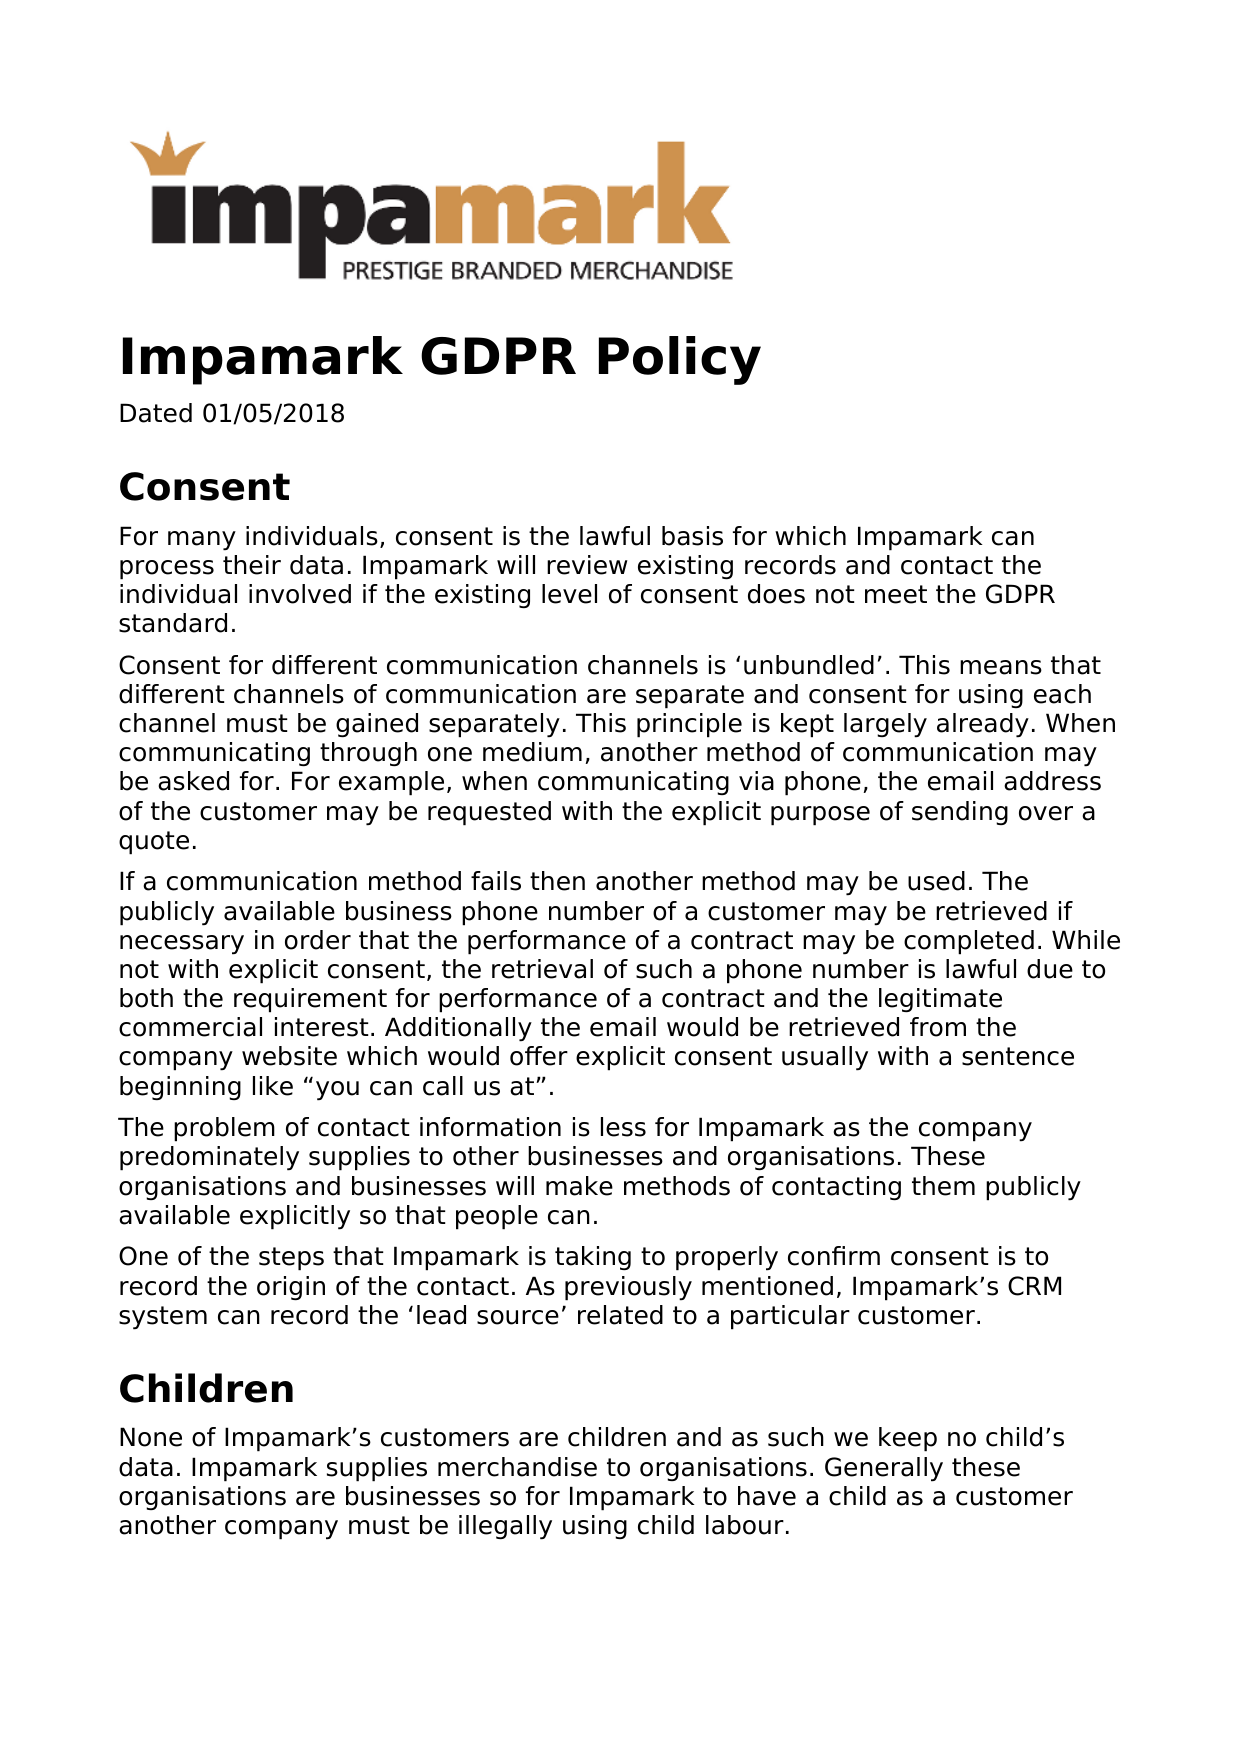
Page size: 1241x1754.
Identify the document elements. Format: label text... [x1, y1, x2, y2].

subtitle Children [118, 1367, 1122, 1411]
subtitle Consent [118, 466, 1122, 509]
text The problem of contact information is less for Impamark as the company predominately supplies to other businesses and organisations. These organisations and businesses will make methods of contacting them publicly available explicitly so that people can. [118, 1113, 1122, 1230]
text Consent for different communication channels is ‘unbundled’. This means that different channels of communication are separate and consent for using each channel must be gained separately. This principle is kept largely already. When communicating through one medium, another method of communication may be asked for. For example, when communicating via phone, the email address of the customer may be requested with the explicit purpose of sending over a quote. [118, 651, 1122, 855]
subtitle Impamark GDPR Policy [118, 328, 1122, 386]
text Dated 01/05/2018 [118, 399, 1122, 428]
text For many individuals, consent is the lawful basis for which Impamark can process their data. Impamark will review existing records and contact the individual involved if the existing level of consent does not meet the GDPR standard. [118, 522, 1122, 638]
text None of Impamark’s customers are children and as such we keep no child’s data. Impamark supplies merchandise to organisations. Generally these organisations are businesses so for Impamark to have a child as a customer another company must be illegally using child labour. [118, 1424, 1122, 1540]
text One of the steps that Impamark is taking to properly confirm consent is to record the origin of the contact. As previously mentioned, Impamark’s CRM system can record the ‘lead source’ related to a particular customer. [118, 1242, 1122, 1330]
picture [118, 118, 744, 291]
text If a communication method fails then another method may be used. The publicly available business phone number of a customer may be retrieved if necessary in order that the performance of a contract may be completed. While not with explicit consent, the retrieval of such a phone number is lawful due to both the requirement for performance of a contract and the legitimate commercial interest. Additionally the email would be retrieved from the company website which would offer explicit consent usually with a sentence beginning like “you can call us at”. [118, 867, 1122, 1101]
